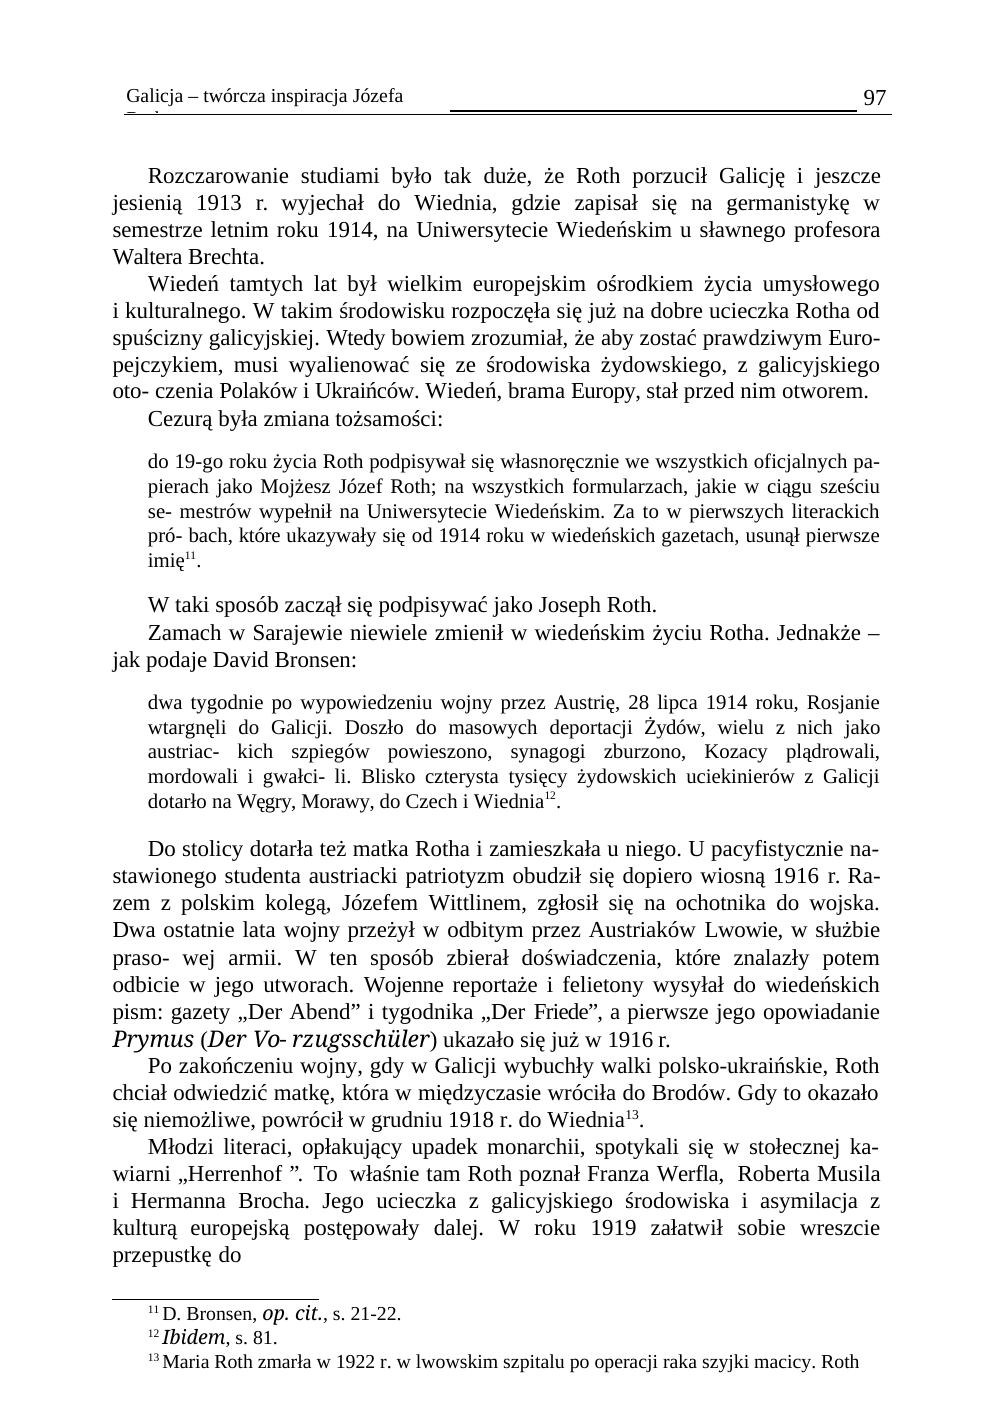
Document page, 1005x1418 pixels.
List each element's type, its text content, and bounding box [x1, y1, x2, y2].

text Zamach w Sarajewie niewiele zmienił w wiedeńskim życiu Rotha. Jednakże – jak podaje David Bronsen: [112, 619, 880, 672]
text W taki sposób zaczął się podpisywać jako Joseph Roth. [148, 592, 904, 618]
text Cezurą była zmiana tożsamości: [148, 404, 904, 431]
text Młodzi literaci, opłakujący upadek monarchii, spotykali się w stołecznej ka- wiarni „Herrenhof ”. To właśnie tam Roth poznał Franza Werfla, Roberta Musila i Hermanna Brocha. Jego ucieczka z galicyjskiego środowiska i asymilacja z kulturą europejską postępowały dalej. W roku 1919 załatwił sobie wreszcie przepustkę do [112, 1133, 881, 1267]
text do 19-go roku życia Roth podpisywał się własnoręcznie we wszystkich oficjalnych pa- pierach jako Mojżesz Józef Roth; na wszystkich formularzach, jakie w ciągu sześciu se- mestrów wypełnił na Uniwersytecie Wiedeńskim. Za to w pierwszych literackich pró- bach, które ukazywały się od 1914 roku w wiedeńskich gazetach, usunął pierwsze imię11. [148, 449, 881, 572]
text 12 Ibidem, s. 81. [148, 1325, 904, 1350]
text Do stolicy dotarła też matka Rotha i zamieszkała u niego. U pacyfistycznie na- stawionego studenta austriacki patriotyzm obudził się dopiero wiosną 1916 r. Ra- zem z polskim kolegą, Józefem Wittlinem, zgłosił się na ochotnika do wojska. Dwa ostatnie lata wojny przeżył w odbitym przez Austriaków Lwowie, w służbie praso- wej armii. W ten sposób zbierał doświadczenia, które znalazły potem odbicie w jego utworach. Wojenne reportaże i felietony wysyłał do wiedeńskich pism: gazety „Der Abend” i tygodnika „Der Friede”, a pierwsze jego opowiadanie Prymus (Der Vo- rzugsschüler) ukazało się już w 1916 r. [112, 834, 880, 1052]
text 11 D. Bronsen, op. cit., s. 21-22. [148, 1300, 904, 1325]
text Po zakończeniu wojny, gdy w Galicji wybuchły walki polsko-ukraińskie, Roth chciał odwiedzić matkę, która w międzyczasie wróciła do Brodów. Gdy to okazało się niemożliwe, powrócił w grudniu 1918 r. do Wiednia13. [112, 1052, 880, 1133]
text dwa tygodnie po wypowiedzeniu wojny przez Austrię, 28 lipca 1914 roku, Rosjanie wtargnęli do Galicji. Doszło do masowych deportacji Żydów, wielu z nich jako austriac- kich szpiegów powieszono, synagogi zburzono, Kozacy plądrowali, mordowali i gwałci- li. Blisko czterysta tysięcy żydowskich uciekinierów z Galicji dotarło na Węgry, Morawy, do Czech i Wiednia12. [148, 690, 880, 813]
text 13 Maria Roth zmarła w 1922 r. w lwowskim szpitalu po operacji raka szyjki macicy. Roth [112, 1350, 904, 1372]
text Wiedeń tamtych lat był wielkim europejskim ośrodkiem życia umysłowego i kulturalnego. W takim środowisku rozpoczęła się już na dobre ucieczka Rotha od spuścizny galicyjskiej. Wtedy bowiem zrozumiał, że aby zostać prawdziwym Euro- pejczykiem, musi wyalienować się ze środowiska żydowskiego, z galicyjskiego oto- czenia Polaków i Ukraińców. Wiedeń, brama Europy, stał przed nim otworem. [112, 270, 881, 404]
text Rozczarowanie studiami było tak duże, że Roth porzucił Galicję i jeszcze jesienią 1913 r. wyjechał do Wiednia, gdzie zapisał się na germanistykę w semestrze letnim roku 1914, na Uniwersytecie Wiedeńskim u sławnego profesora Waltera Brechta. [112, 162, 881, 269]
